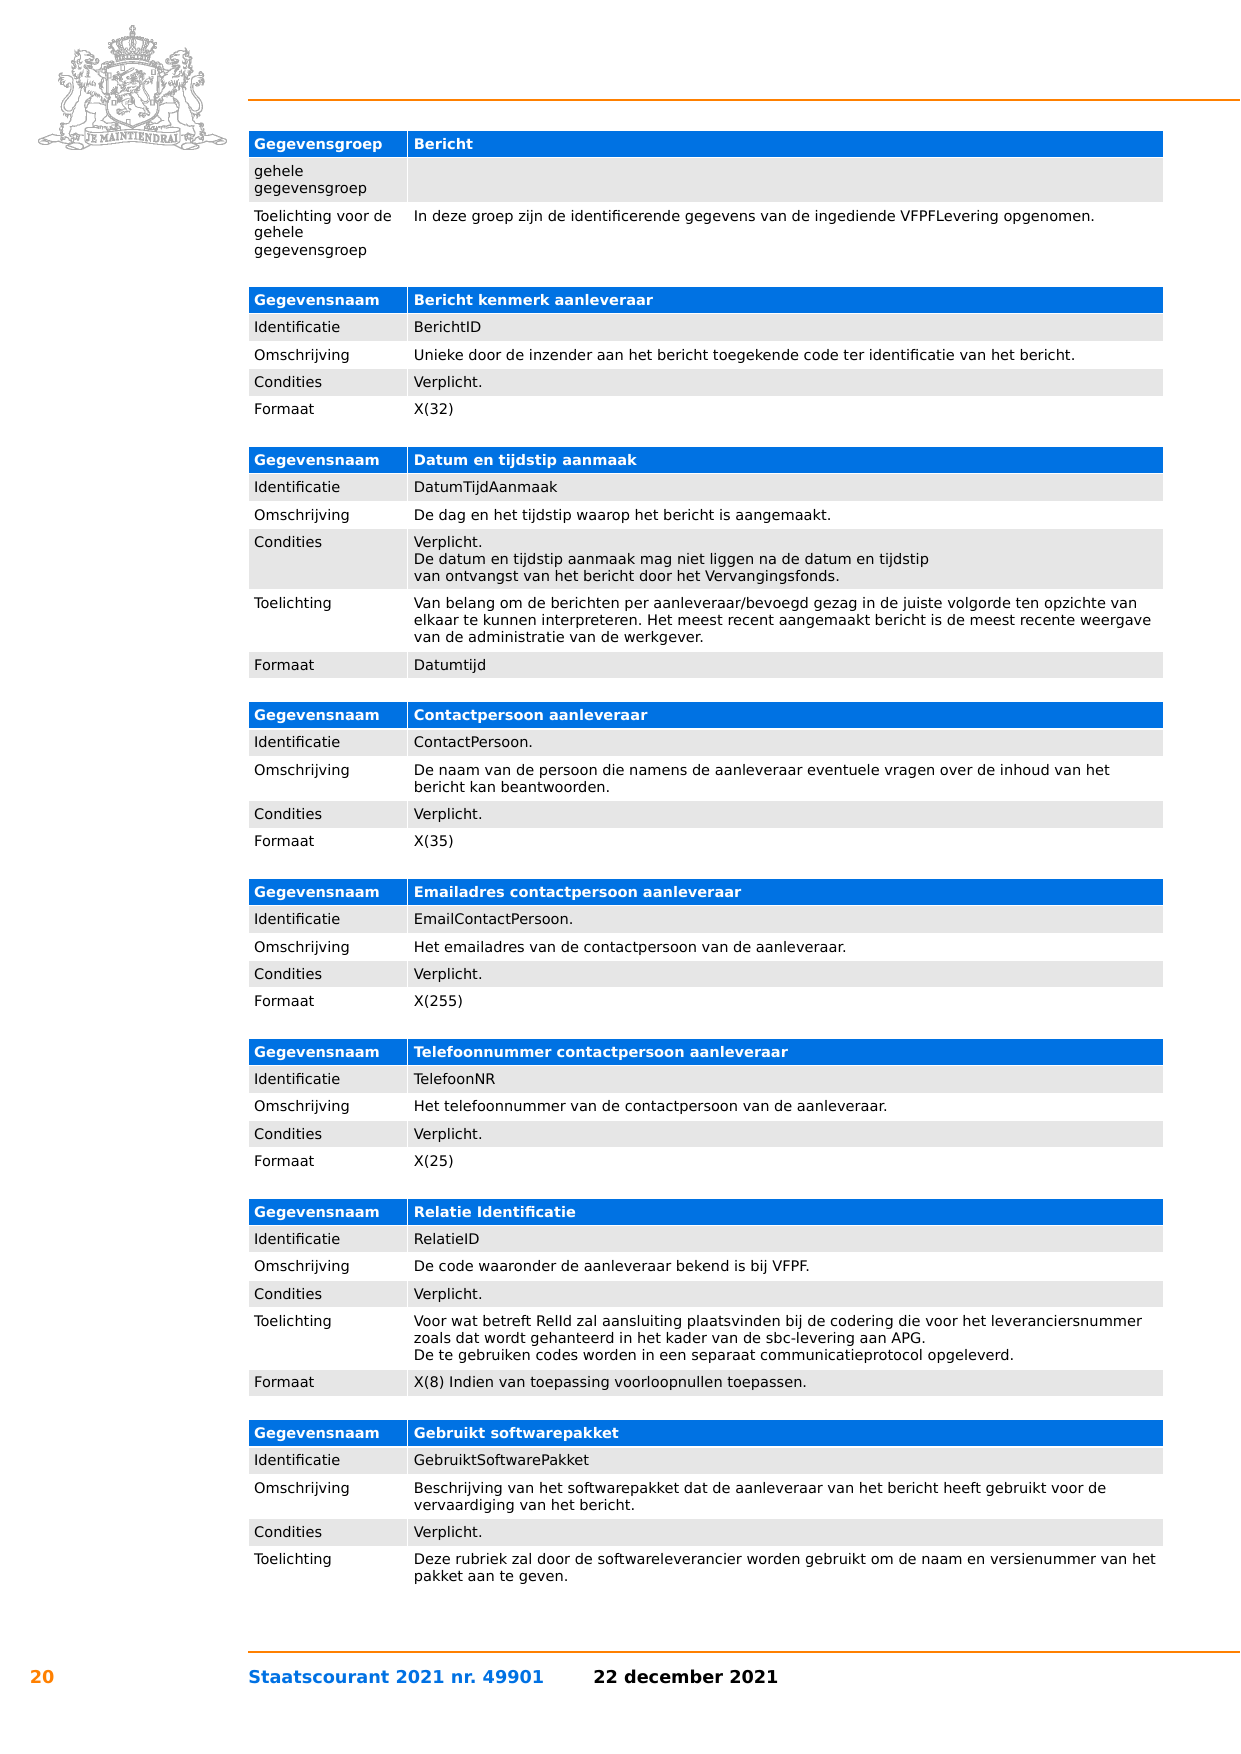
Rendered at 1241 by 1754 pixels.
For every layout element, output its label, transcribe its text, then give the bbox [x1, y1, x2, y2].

table_cell Identificatie [249, 1066, 407, 1093]
table_cell Omschrijving [249, 1254, 407, 1280]
table_cell Condities [249, 801, 407, 828]
picture [38, 25, 227, 150]
table_cell Deze rubriek zal door de softwareleverancier worden gebruikt om de naam en versienummer van het pakket aan te geven. [408, 1547, 1163, 1590]
table_cell De dag en het tijdstip waarop het bericht is aangemaakt. [408, 502, 1163, 528]
table_header Gegevensnaam [249, 1199, 407, 1225]
table_cell Omschrijving [249, 1475, 407, 1518]
table_cell Omschrijving [249, 342, 407, 368]
table_cell Identificatie [249, 906, 407, 933]
table_cell X(25) [408, 1149, 1163, 1175]
table_cell Het emailadres van de contactpersoon van de aanleveraar. [408, 934, 1163, 960]
table_cell Identificatie [249, 314, 407, 341]
table_cell Identificatie [249, 730, 407, 756]
table_header Gegevensnaam [249, 287, 407, 313]
table_header Contactpersoon aanleveraar [408, 702, 1163, 728]
table_cell BerichtID [408, 314, 1163, 341]
table_cell Unieke door de inzender aan het bericht toegekende code ter identificatie van het bericht. [408, 342, 1163, 368]
table_cell Beschrijving van het softwarepakket dat de aanleveraar van het bericht heeft gebruikt voor de vervaardiging van het bericht. [408, 1475, 1163, 1518]
table_header Relatie Identificatie [408, 1199, 1163, 1225]
table_cell Omschrijving [249, 502, 407, 528]
table_cell Condities [249, 529, 407, 589]
table_cell Van belang om de berichten per aanleveraar/bevoegd gezag in de juiste volgorde ten opzichte van elkaar te kunnen interpreteren. Het meest recent aangemaakt bericht is de meest recente weergave van de administratie van de werkgever. [408, 590, 1163, 651]
table_cell Formaat [249, 1149, 407, 1175]
table_cell Omschrijving [249, 757, 407, 800]
table_cell Formaat [249, 652, 407, 678]
table_cell ContactPersoon. [408, 730, 1163, 756]
table_cell Datumtijd [408, 652, 1163, 678]
table_cell X(32) [408, 397, 1163, 423]
table_header Gegevensnaam [249, 1420, 407, 1446]
table_cell Condities [249, 1121, 407, 1147]
table_cell EmailContactPersoon. [408, 906, 1163, 933]
table_cell Condities [249, 369, 407, 396]
table_cell Toelichting [249, 1547, 407, 1590]
table_cell [408, 158, 1163, 202]
table_header Gegevensnaam [249, 447, 407, 473]
table_cell Voor wat betreft RelId zal aansluiting plaatsvinden bij de codering die voor het leveranciersnummer zoals dat wordt gehanteerd in het kader van de sbc-levering aan APG. De te gebruiken codes worden in een separaat communicatieprotocol opgeleverd. [408, 1308, 1163, 1369]
table_cell Condities [249, 961, 407, 987]
table_cell Condities [249, 1519, 407, 1546]
table_cell Identificatie [249, 1448, 407, 1474]
table_header Bericht kenmerk aanleveraar [408, 287, 1163, 313]
table_cell Formaat [249, 397, 407, 423]
table_cell Toelichting [249, 1308, 407, 1369]
table_cell Formaat [249, 989, 407, 1015]
table_cell X(35) [408, 829, 1163, 855]
table_header Gegevensgroep [249, 131, 407, 157]
table_cell X(8) Indien van toepassing voorloopnullen toepassen. [408, 1370, 1163, 1396]
table_cell Het telefoonnummer van de contactpersoon van de aanleveraar. [408, 1094, 1163, 1120]
table_header Gegevensnaam [249, 1039, 407, 1065]
table_cell Identificatie [249, 1226, 407, 1252]
table_header Gegevensnaam [249, 879, 407, 905]
table_cell gehele gegevensgroep [249, 158, 407, 202]
table_cell TelefoonNR [408, 1066, 1163, 1093]
table_cell RelatieID [408, 1226, 1163, 1252]
table_header Emailadres contactpersoon aanleveraar [408, 879, 1163, 905]
table_cell Verplicht. De datum en tijdstip aanmaak mag niet liggen na de datum en tijdstip van ontvangst van het bericht door het Vervangingsfonds. [408, 529, 1163, 589]
table_cell Verplicht. [408, 801, 1163, 828]
table_cell De naam van de persoon die namens de aanleveraar eventuele vragen over de inhoud van het bericht kan beantwoorden. [408, 757, 1163, 800]
table_cell De code waaronder de aanleveraar bekend is bij VFPF. [408, 1254, 1163, 1280]
table_header Telefoonnummer contactpersoon aanleveraar [408, 1039, 1163, 1065]
table_cell Formaat [249, 829, 407, 855]
table_cell In deze groep zijn de identificerende gegevens van de ingediende VFPFLevering opgenomen. [408, 203, 1163, 263]
table_cell Omschrijving [249, 1094, 407, 1120]
table_cell DatumTijdAanmaak [408, 474, 1163, 501]
table_cell Verplicht. [408, 1281, 1163, 1307]
table_header Datum en tijdstip aanmaak [408, 447, 1163, 473]
table_cell Toelichting [249, 590, 407, 651]
table_cell X(255) [408, 989, 1163, 1015]
table_header Bericht [408, 131, 1163, 157]
table_header Gegevensnaam [249, 702, 407, 728]
table_cell Toelichting voor de gehele gegevensgroep [249, 203, 407, 263]
table_cell Identificatie [249, 474, 407, 501]
table_cell Condities [249, 1281, 407, 1307]
table_cell Verplicht. [408, 1121, 1163, 1147]
table_cell Verplicht. [408, 369, 1163, 396]
table_cell Verplicht. [408, 961, 1163, 987]
table_header Gebruikt softwarepakket [408, 1420, 1163, 1446]
table_cell Formaat [249, 1370, 407, 1396]
table_cell Verplicht. [408, 1519, 1163, 1546]
table_cell Omschrijving [249, 934, 407, 960]
table_cell GebruiktSoftwarePakket [408, 1448, 1163, 1474]
